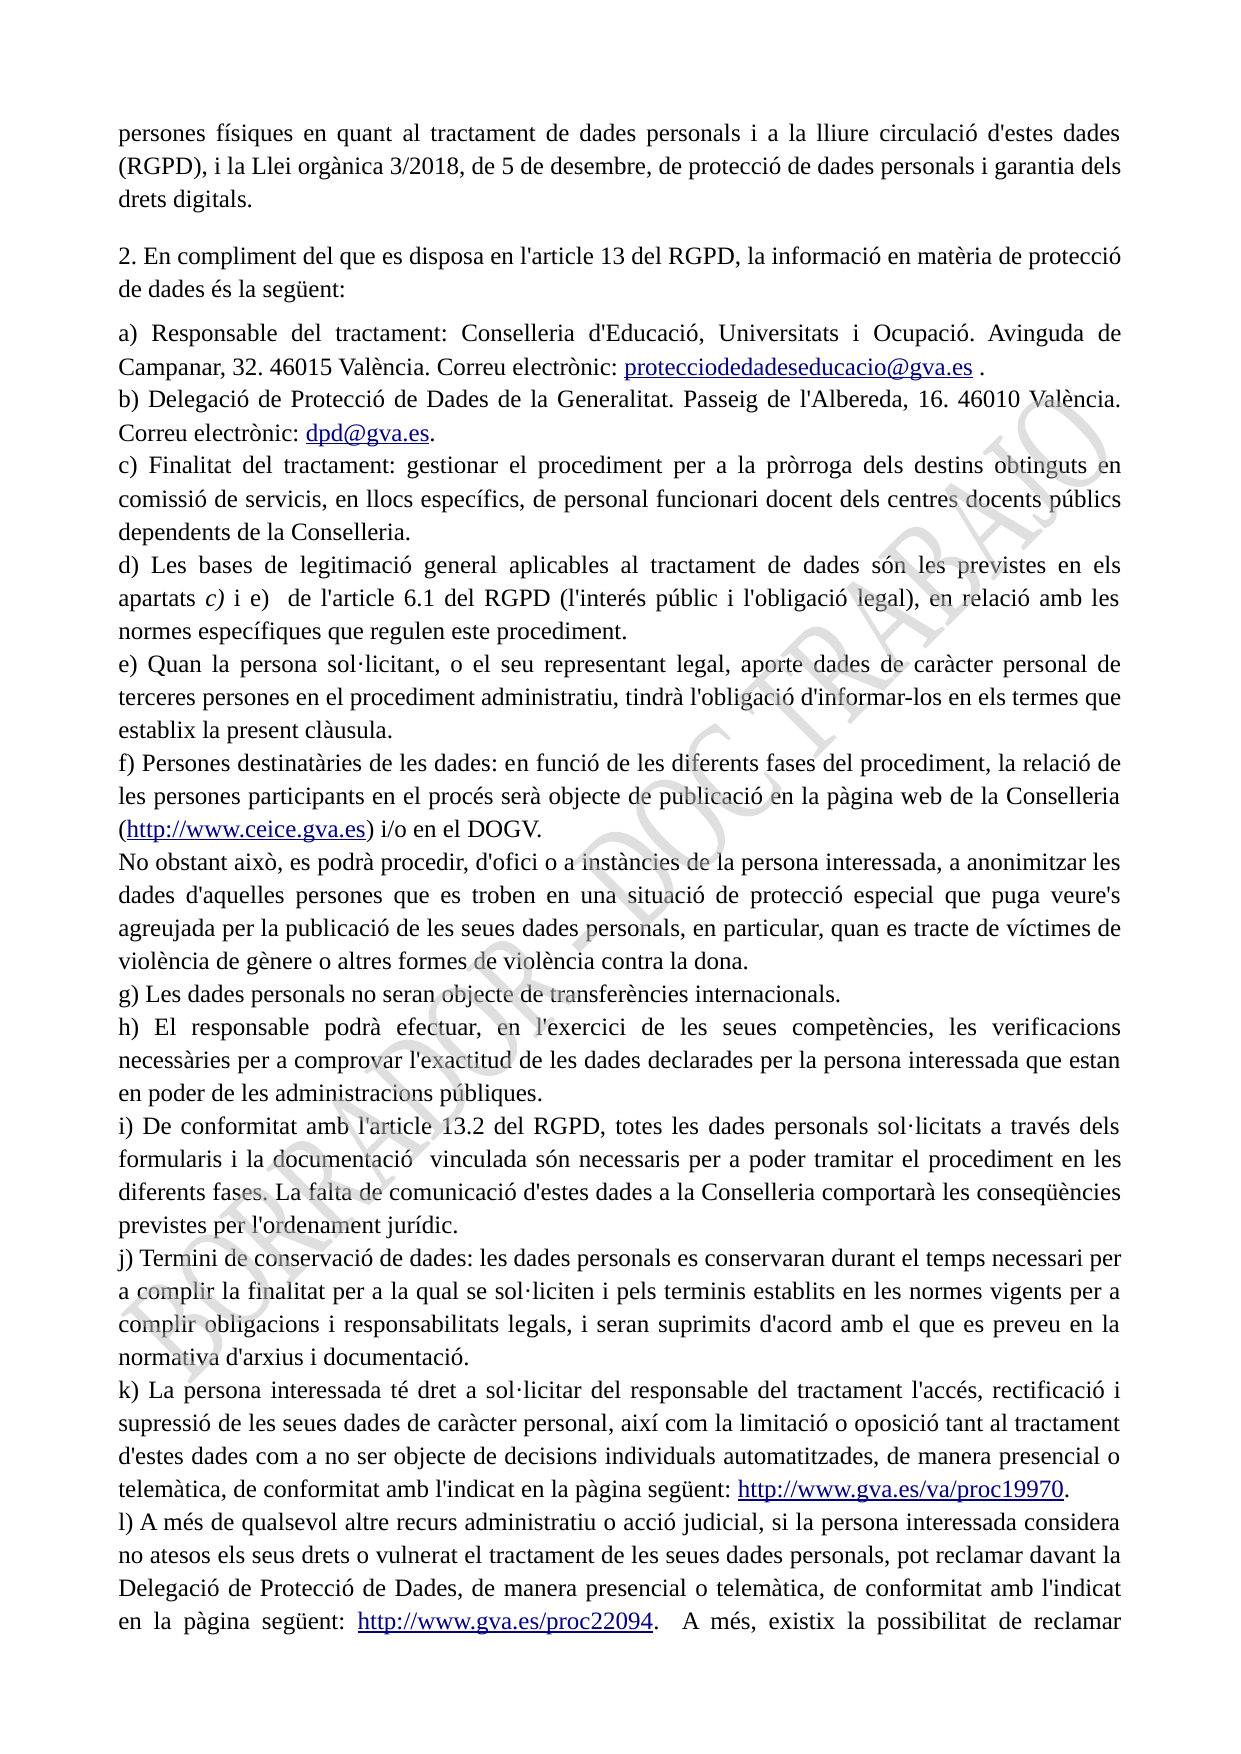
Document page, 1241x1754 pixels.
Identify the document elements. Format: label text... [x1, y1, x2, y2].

text f) Persones destinatàries de les dades: en funció de les diferents fases del procediment, la relació de les persones participants en el procés serà objecte de publicació en la pàgina web de la Conselleria (http://www.ceice.gva.es) i/o en el DOGV. [696, 748, 1122, 843]
text No obstant això, es podrà procedir, d'ofici o a instàncies de la persona interessada, a anonimitzar les dades d'aquelles persones que es troben en una situació de protecció especial que puga veure's agreujada per la publicació de les seues dades personals, en particular, quan es tracte de víctimes de violència de gènere o altres formes de violència contra la dona. [118, 847, 1122, 975]
text persones físiques en quant al tractament de dades personals i a la lliure circulació d'estes dades (RGPD), i la Llei orgànica 3/2018, de 5 de desembre, de protecció de dades personals i garantia dels drets digitals. [118, 118, 1122, 213]
text k) La persona interessada té dret a sol·licitar del responsable del tractament l'accés, rectificació i supressió de les seues dades de caràcter personal, així com la limitació o oposició tant al tractament d'estes dades com a no ser objecte de decisions individuals automatitzades, de manera presencial o telemàtica, de conformitat amb l'indicat en la pàgina següent: http://www.gva.es/va/proc19970. [118, 1375, 1122, 1503]
text i) De conformitat amb l'article 13.2 del RGPD, totes les dades personals sol·licitats a través dels formularis i la documentació vinculada són necessaris per a poder tramitar el procediment en les diferents fases. La falta de comunicació d'estes dades a la Conselleria comportarà les conseqüències previstes per l'ordenament jurídic. [323, 1111, 1122, 1239]
text j) Termini de conservació de dades: les dades personals es conservaran durant el temps necessari per a complir la finalitat per a la qual se sol·liciten i pels terminis establits en les normes vigents per a complir obligacions i responsabilitats legals, i seran suprimits d'acord amb el que es preveu en la normativa d'arxius i documentació. [205, 1243, 1122, 1371]
text j) Termini de conservació de dades: les dades personals es conservaran durant el temps necessari per a complir la finalitat per a la qual se sol·liciten i pels terminis establits en les normes vigents per a complir obligacions i responsabilitats legals, i seran suprimits d'acord amb el que es preveu en la normativa d'arxius i documentació. [118, 1243, 219, 1371]
text f) Persones destinatàries de les dades: en funció de les diferents fases del procediment, la relació de les persones participants en el procés serà objecte de publicació en la pàgina web de la Conselleria (http://www.ceice.gva.es) i/o en el DOGV. [118, 748, 705, 843]
text g) Les dades personals no seran objecte de transferències internacionals. [525, 979, 1122, 1008]
text l) A més de qualsevol altre recurs administratiu o acció judicial, si la persona interessada considera no atesos els seus drets o vulnerat el tractament de les seues dades personals, pot reclamar davant la Delegació de Protecció de Dades, de manera presencial o telemàtica, de conformitat amb l'indicat en la pàgina següent: http://www.gva.es/proc22094. A més, existix la possibilitat de reclamar [118, 1507, 1122, 1635]
text i) De conformitat amb l'article 13.2 del RGPD, totes les dades personals sol·licitats a través dels formularis i la documentació vinculada són necessaris per a poder tramitar el procediment en les diferents fases. La falta de comunicació d'estes dades a la Conselleria comportarà les conseqüències previstes per l'ordenament jurídic. [118, 1111, 381, 1239]
text 2. En compliment del que es disposa en l'article 13 del RGPD, la informació en matèria de protecció de dades és la següent: [118, 241, 1122, 302]
text a) Responsable del tractament: Conselleria d'Educació, Universitats i Ocupació. Avinguda de Campanar, 32. 46015 València. Correu electrònic: protecciodedadeseducacio@gva.es . [118, 318, 1122, 380]
text d) Les bases de legitimació general aplicables al tractament de dades són les previstes en els apartats c) i e) de l'article 6.1 del RGPD (l'interés públic i l'obligació legal), en relació amb les normes específiques que regulen este procediment. [118, 550, 1122, 644]
text g) Les dades personals no seran objecte de transferències internacionals. [118, 979, 515, 1008]
text c) Finalitat del tractament: gestionar el procediment per a la pròrroga dels destins obtinguts en comissió de servicis, en llocs específics, de personal funcionari docent dels centres docents públics dependents de la Conselleria. [118, 451, 1122, 545]
text e) Quan la persona sol·licitant, o el seu representant legal, aporte dades de caràcter personal de terceres persones en el procediment administratiu, tindrà l'obligació d'informar-los en els termes que establix la present clàusula. [118, 649, 1122, 743]
text h) El responsable podrà efectuar, en l'exercici de les seues competències, les verificacions necessàries per a comprovar l'exactitud de les dades declarades per la persona interessada que estan en poder de les administracions públiques. [453, 1012, 1122, 1107]
text b) Delegació de Protecció de Dades de la Generalitat. Passeig de l'Albereda, 16. 46010 València. Correu electrònic: dpd@gva.es. [118, 384, 1122, 446]
text h) El responsable podrà efectuar, en l'exercici de les seues competències, les verificacions necessàries per a comprovar l'exactitud de les dades declarades per la persona interessada que estan en poder de les administracions públiques. [118, 1012, 452, 1107]
